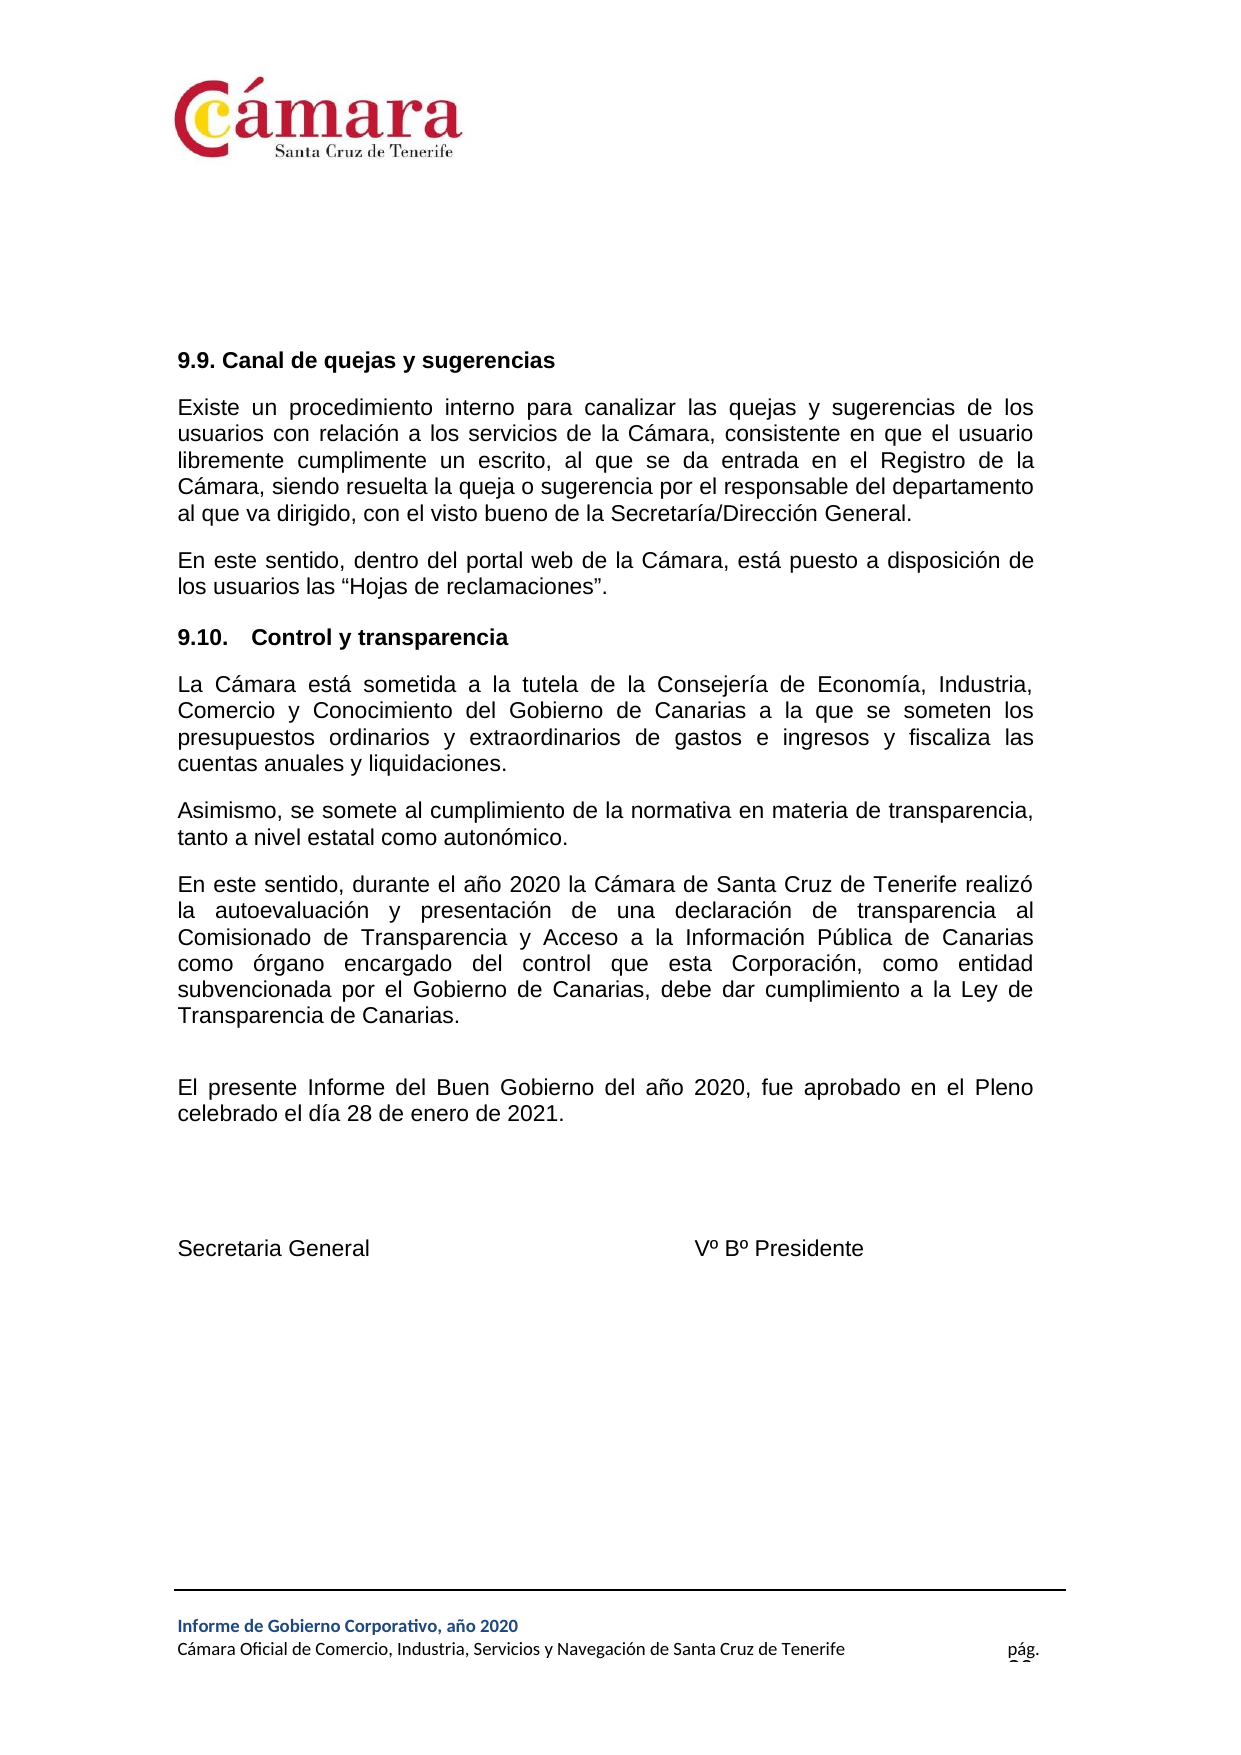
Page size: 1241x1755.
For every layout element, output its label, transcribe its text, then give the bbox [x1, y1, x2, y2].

list Canal de quejas y sugerencias [177, 347, 1076, 373]
text El presente Informe del Buen Gobierno del año 2020, fue aprobado en el Pleno celebrado el día 28 de enero de 2021. [177, 1074, 1034, 1126]
text La Cámara está sometida a la tutela de la Consejería de Economía, Industria, Comercio y Conocimiento del Gobierno de Canarias a la que se someten los presupuestos ordinarios y extraordinarios de gastos e ingresos y fiscaliza las cuentas anuales y liquidaciones. [177, 671, 1034, 776]
list Control y transparencia [177, 624, 1076, 650]
text En este sentido, dentro del portal web de la Cámara, está puesto a disposición de los usuarios las “Hojas de reclamaciones”. [177, 547, 1034, 599]
text Secretaria General Vº Bº Presidente [177, 1234, 1076, 1261]
text Existe un procedimiento interno para canalizar las quejas y sugerencias de los usuarios con relación a los servicios de la Cámara, consistente en que el usuario libremente cumplimente un escrito, al que se da entrada en el Registro de la Cámara, siendo resuelta la queja o sugerencia por el responsable del departamento al que va dirigido, con el visto bueno de la Secretaría/Dirección General. [177, 394, 1034, 526]
text En este sentido, durante el año 2020 la Cámara de Santa Cruz de Tenerife realizó la autoevaluación y presentación de una declaración de transparencia al Comisionado de Transparencia y Acceso a la Información Pública de Canarias como órgano encargado del control que esta Corporación, como entidad subvencionada por el Gobierno de Canarias, debe dar cumplimiento a la Ley de Transparencia de Canarias. [177, 871, 1034, 1029]
text Asimismo, se somete al cumplimiento de la normativa en materia de transparencia, tanto a nivel estatal como autonómico. [177, 797, 1034, 850]
